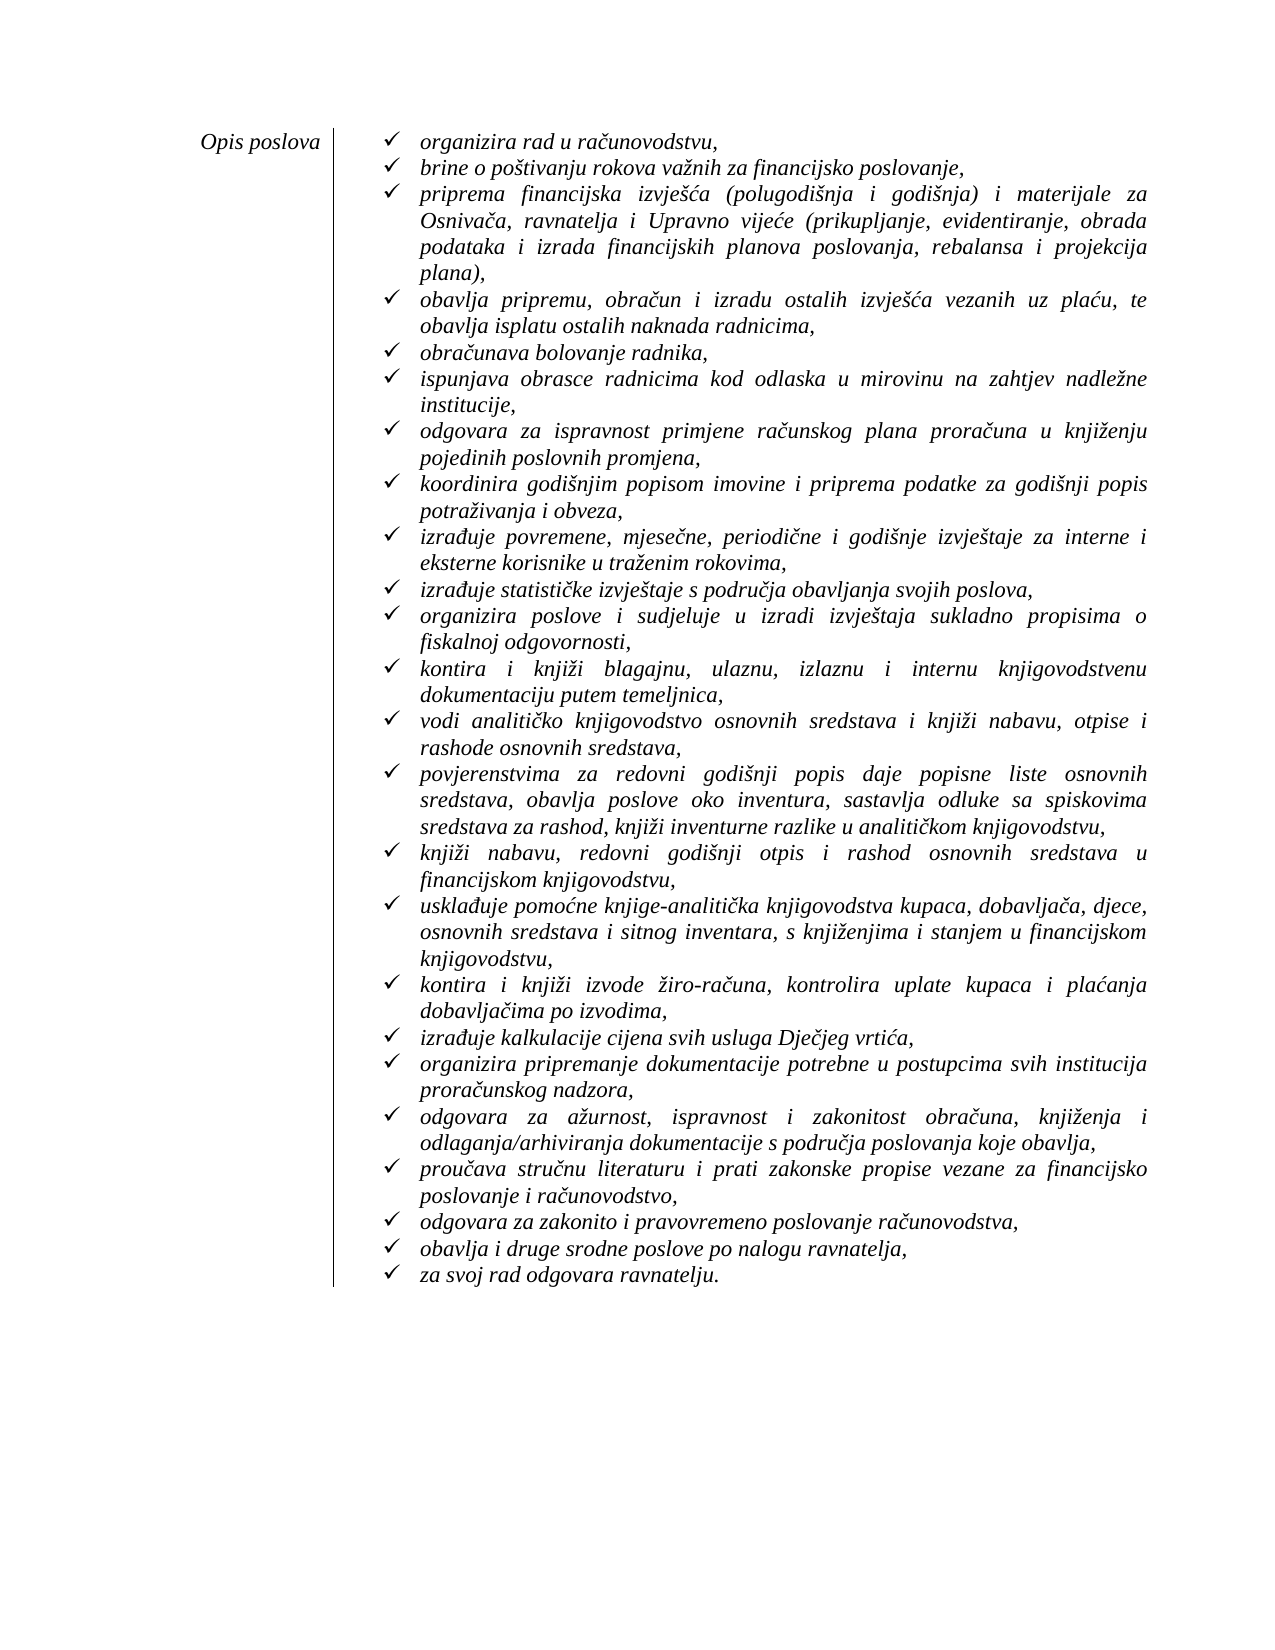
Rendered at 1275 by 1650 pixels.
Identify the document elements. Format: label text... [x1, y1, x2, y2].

table_cell Opis poslova [112, 128, 333, 1287]
table_cell organizira rad u računovodstvu, brine o poštivanju rokova važnih za financijsko poslovanje, priprema financijska izvješća (polugodišnja i godišnja) i materijale za Osnivača, ravnatelja i Upravno vijeće (prikupljanje, evidentiranje, obrada podataka i izrada financijskih planova poslovanja, rebalansa i projekcija plana), obavlja pripremu, obračun i izradu ostalih izvješća vezanih uz plaću, te obavlja isplatu ostalih naknada radnicima, obračunava bolovanje radnika, ispunjava obrasce radnicima kod odlaska u mirovinu na zahtjev nadležne institucije, odgovara za ispravnost primjene računskog plana proračuna u knjiženju pojedinih poslovnih promjena, koordinira godišnjim popisom imovine i priprema podatke za godišnji popis potraživanja i obveza, izrađuje povremene, mjesečne, periodične i godišnje izvještaje za interne i eksterne korisnike u traženim rokovima, izrađuje statističke izvještaje s područja obavljanja svojih poslova, organizira poslove i sudjeluje u izradi izvještaja sukladno propisima o fiskalnoj odgovornosti, kontira i knjiži blagajnu, ulaznu, izlaznu i internu knjigovodstvenu dokumentaciju putem temeljnica, vodi analitičko knjigovodstvo osnovnih sredstava i knjiži nabavu, otpise i rashode osnovnih sredstava, povjerenstvima za redovni godišnji popis daje popisne liste osnovnih sredstava, obavlja poslove oko inventura, sastavlja odluke sa spiskovima sredstava za rashod, knjiži inventurne razlike u analitičkom knjigovodstvu, knjiži nabavu, redovni godišnji otpis i rashod osnovnih sredstava u financijskom knjigovodstvu, usklađuje pomoćne knjige-analitička knjigovodstva kupaca, dobavljača, djece, osnovnih sredstava i sitnog inventara, s knjiženjima i stanjem u financijskom knjigovodstvu, kontira i knjiži izvode žiro-računa, kontrolira uplate kupaca i plaćanja dobavljačima po izvodima, izrađuje kalkulacije cijena svih usluga Dječjeg vrtića, organizira pripremanje dokumentacije potrebne u postupcima svih institucija proračunskog nadzora, odgovara za ažurnost, ispravnost i zakonitost obračuna, knjiženja i odlaganja/arhiviranja dokumentacije s područja poslovanja koje obavlja, proučava stručnu literaturu i prati zakonske propise vezane za financijsko poslovanje i računovodstvo, odgovara za zakonito i pravovremeno poslovanje računovodstva, obavlja i druge srodne poslove po nalogu ravnatelja, za svoj rad odgovara ravnatelju. [334, 128, 1162, 1287]
